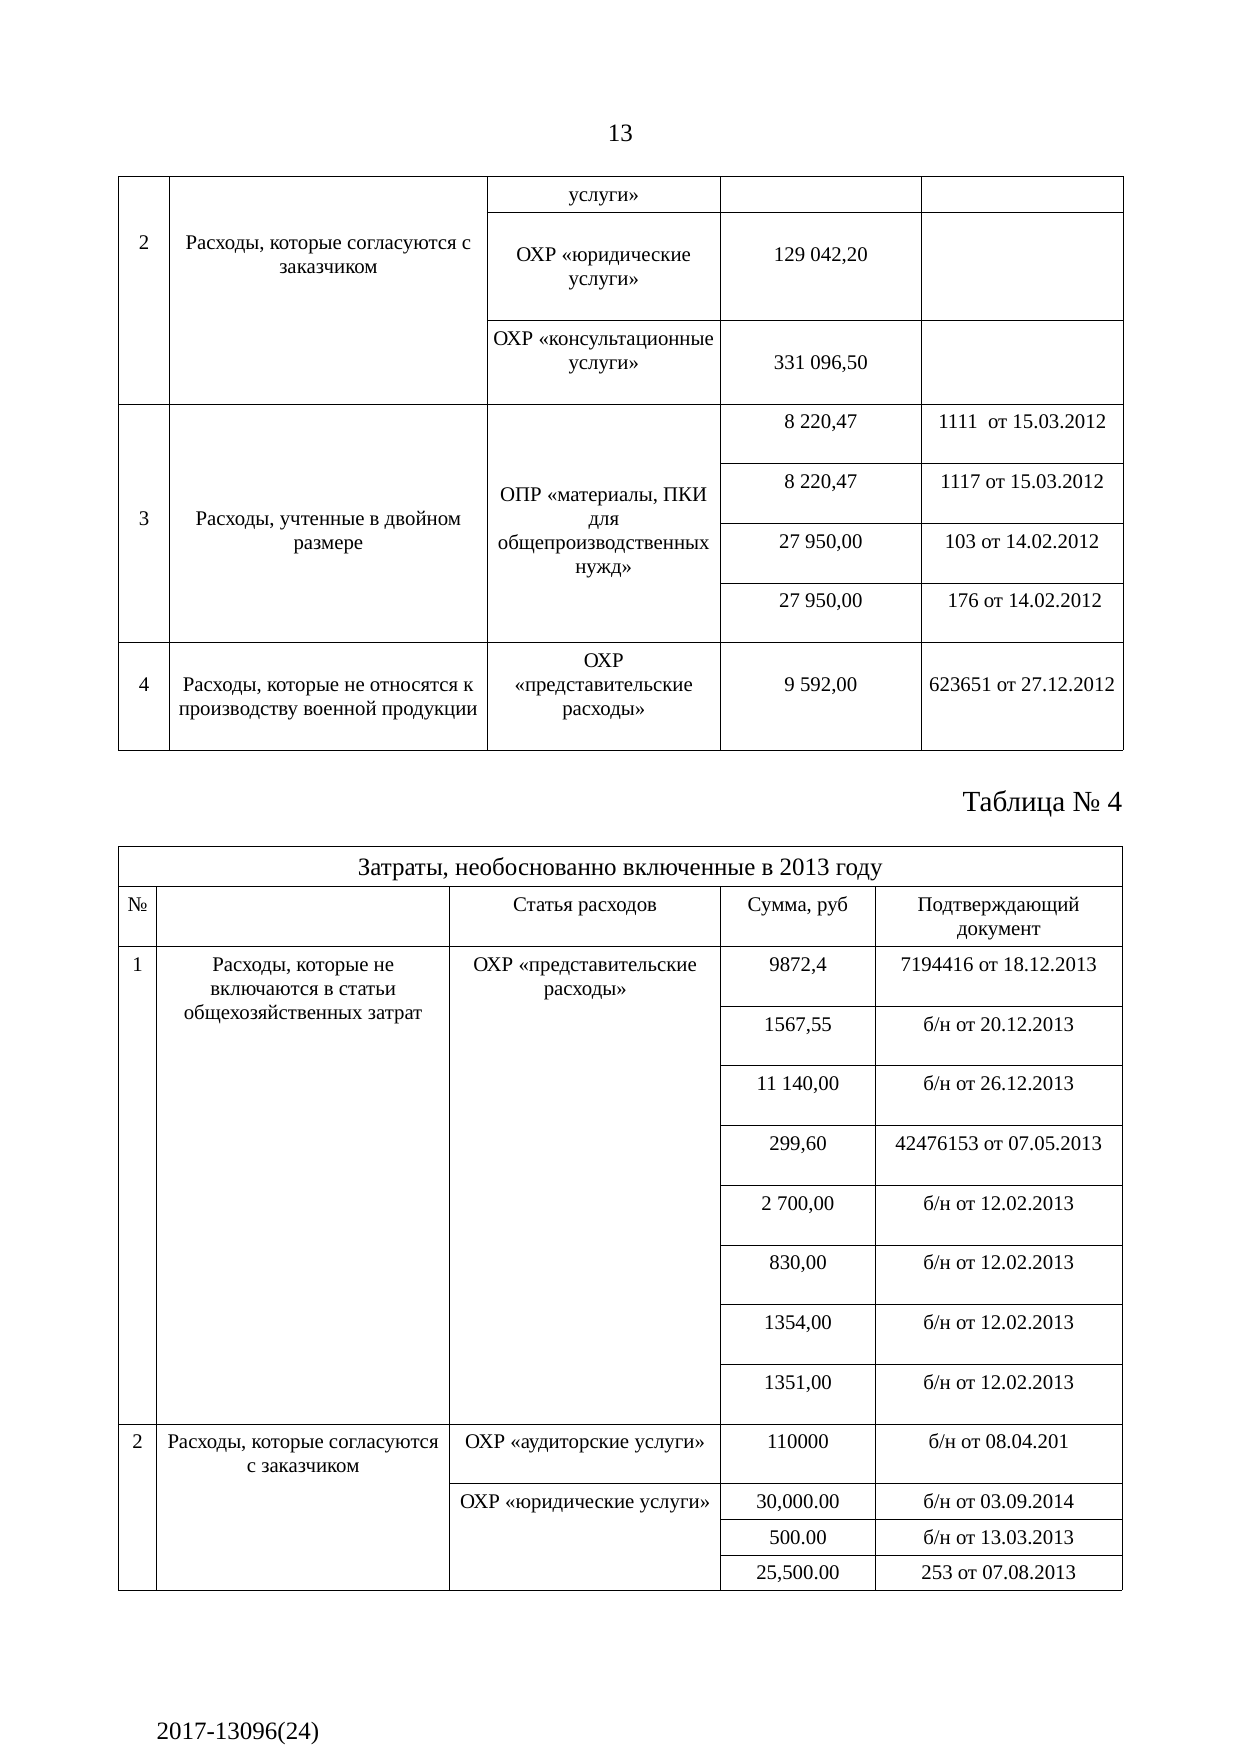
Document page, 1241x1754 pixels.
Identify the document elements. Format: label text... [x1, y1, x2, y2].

table_cell [922, 213, 1123, 320]
table_cell ОХР «юридические услуги» [488, 213, 720, 320]
table_header Затраты, необоснованно включенные в 2013 году [119, 847, 1122, 886]
table_cell 9 592,00 [721, 643, 921, 750]
table_cell 8 220,47 [721, 405, 921, 463]
table_cell [922, 177, 1123, 212]
table_cell 2 [119, 177, 169, 403]
table_cell Расходы, которые согласуются с заказчиком [170, 177, 487, 403]
table_cell 1111 от 15.03.2012 [922, 405, 1123, 463]
table_cell 11 140,00 [721, 1066, 875, 1125]
table_cell Расходы, учтенные в двойном размере [170, 405, 487, 642]
table_cell б/н от 03.09.2014 [876, 1484, 1122, 1519]
table_cell 30 000,00 [721, 1484, 875, 1519]
table_cell 253 от 07.08.2013 [876, 1556, 1122, 1590]
table_cell 3 [119, 405, 169, 642]
table_cell [922, 321, 1123, 403]
table_cell Расходы, которые не относятся к производству военной продукции [170, 643, 487, 750]
table_cell 1354,00 [721, 1305, 875, 1364]
table_cell б/н от 12.02.2013 [876, 1365, 1122, 1423]
table_cell б/н от 08.04.201 [876, 1425, 1122, 1483]
table_cell ОХР «представительские расходы» [488, 643, 720, 750]
table_cell 2 700,00 [721, 1186, 875, 1244]
table_cell 4 [119, 643, 169, 750]
table_cell б/н от 20.12.2013 [876, 1007, 1122, 1065]
table_cell 7194416 от 18.12.2013 [876, 947, 1122, 1006]
table_cell 500,00 [721, 1520, 875, 1554]
table_cell б/н от 12.02.2013 [876, 1305, 1122, 1364]
table_cell б/н от 13.03.2013 [876, 1520, 1122, 1554]
text Таблица № 4 [118, 784, 1122, 817]
table_cell 2 [119, 1425, 156, 1590]
table_cell 27 950,00 [721, 584, 921, 642]
table_cell б/н от 12.02.2013 [876, 1246, 1122, 1304]
table_cell б/н от 12.02.2013 [876, 1186, 1122, 1244]
table_cell ОХР «юридические услуги» [450, 1484, 720, 1590]
table_cell 25 500,00 [721, 1556, 875, 1590]
table_cell 110000 [721, 1425, 875, 1483]
table_cell услуги» [488, 177, 720, 212]
table_cell ОХР «представительские расходы» [450, 947, 720, 1423]
table_cell 1351,00 [721, 1365, 875, 1423]
table_cell 331 096,50 [721, 321, 921, 403]
table_cell 8 220,47 [721, 464, 921, 523]
table_cell [157, 887, 449, 946]
table_cell 830,00 [721, 1246, 875, 1304]
table_cell Подтверждающий документ [876, 887, 1122, 946]
table_cell 176 от 14.02.2012 [922, 584, 1123, 642]
table_cell ОХР «консультационные услуги» [488, 321, 720, 403]
table_cell № [119, 887, 156, 946]
table_cell 1117 от 15.03.2012 [922, 464, 1123, 523]
table_cell Сумма, руб [721, 887, 875, 946]
table_cell 42476153 от 07.05.2013 [876, 1126, 1122, 1185]
table_cell б/н от 26.12.2013 [876, 1066, 1122, 1125]
table_cell 1567,55 [721, 1007, 875, 1065]
table_cell 27 950,00 [721, 524, 921, 583]
table_cell 103 от 14.02.2012 [922, 524, 1123, 583]
table_cell Расходы, которые согласуются с заказчиком [157, 1425, 449, 1590]
table_cell 9872,4 [721, 947, 875, 1006]
table_cell ОХР «аудиторские услуги» [450, 1425, 720, 1483]
table_cell ОПР «материалы, ПКИ для общепроизводственных нужд» [488, 405, 720, 642]
table_cell 1 [119, 947, 156, 1423]
table_cell 623651 от 27.12.2012 [922, 643, 1123, 750]
table_cell 299,60 [721, 1126, 875, 1185]
table_cell Расходы, которые не включаются в статьи общехозяйственных затрат [157, 947, 449, 1423]
table_cell 129 042,20 [721, 213, 921, 320]
table_cell Статья расходов [450, 887, 720, 946]
table_cell [721, 177, 921, 212]
